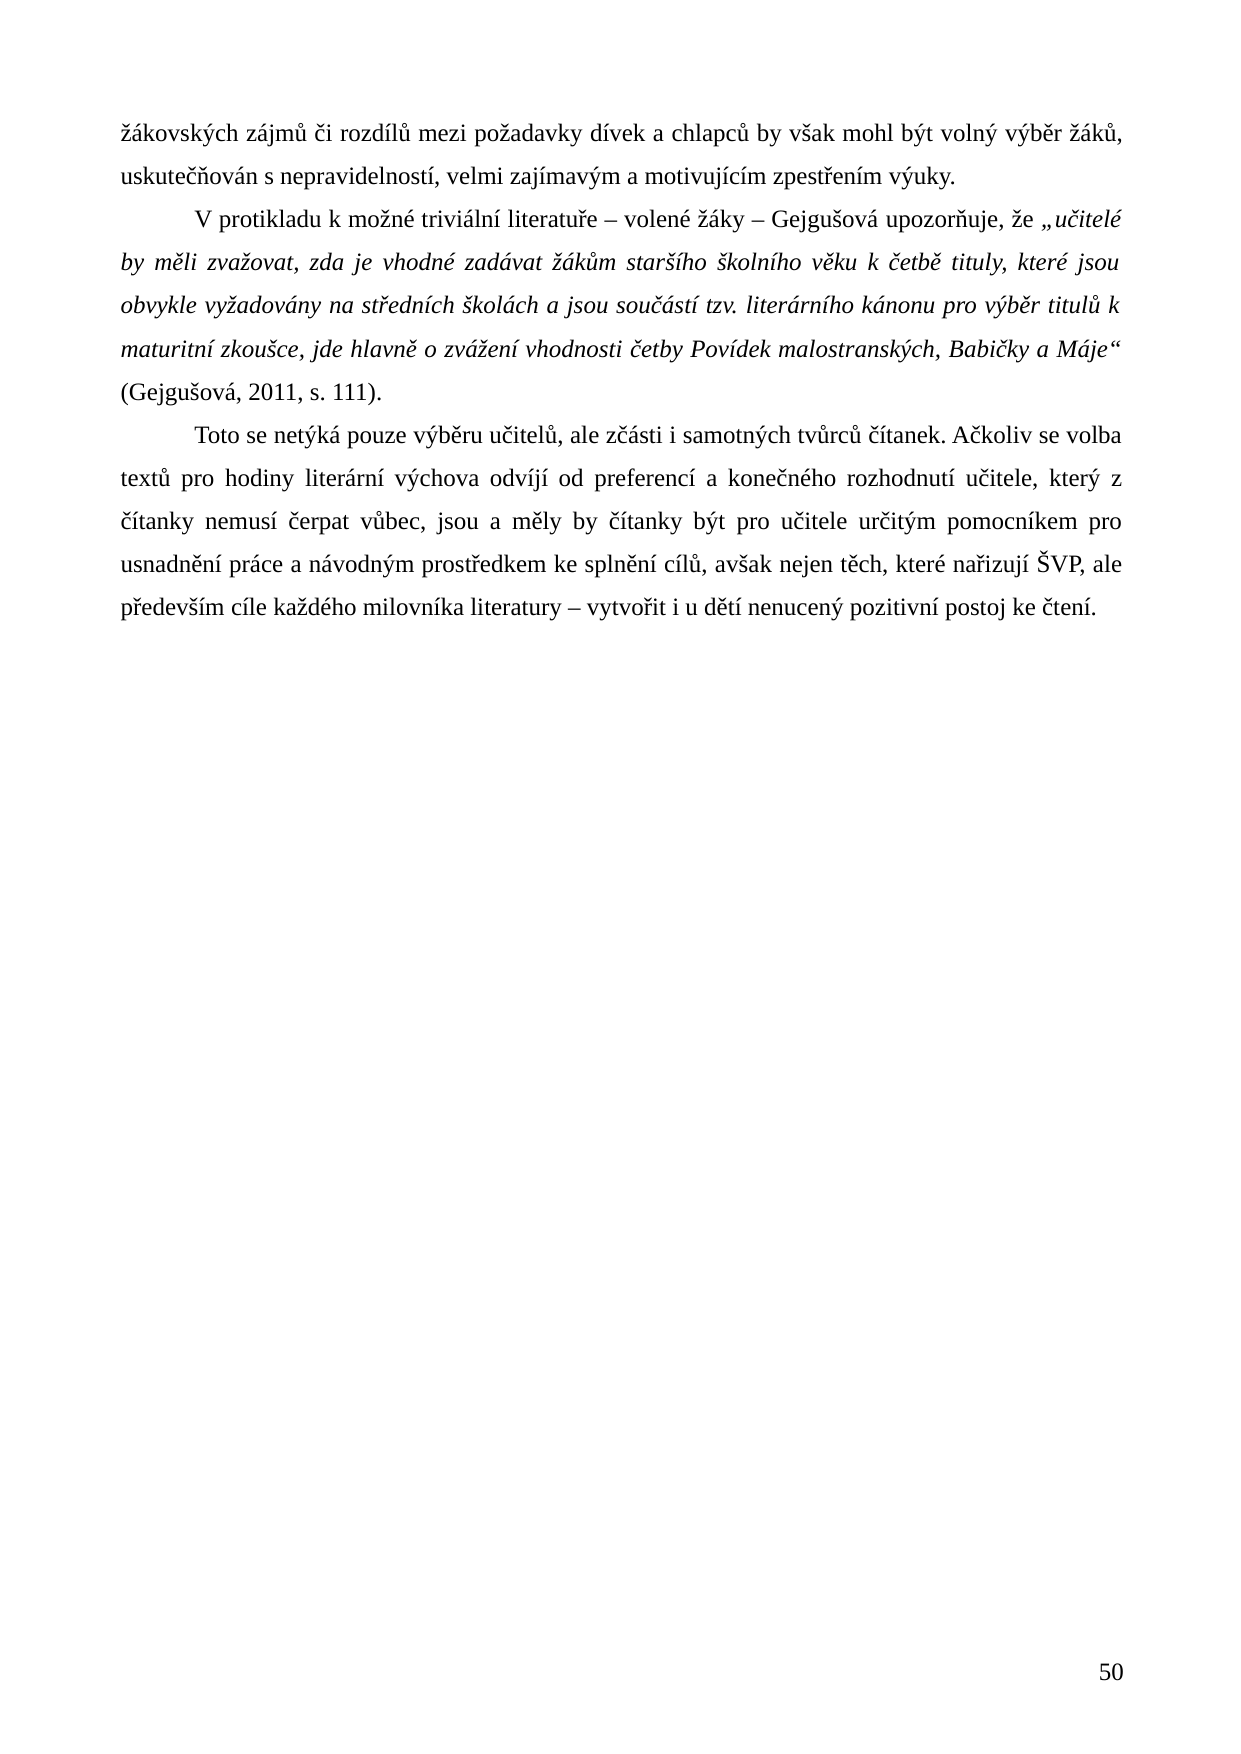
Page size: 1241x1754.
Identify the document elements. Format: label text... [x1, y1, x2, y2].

text žákovských zájmů či rozdílů mezi požadavky dívek a chlapců by však mohl být volný výběr žáků, uskutečňován s nepravidelností, velmi zajímavým a motivujícím zpestřením výuky. V protikladu k možné triviální literatuře – volené žáky – Gejgušová upozorňuje, že „učitelé by měli zvažovat, zda je vhodné zadávat žákům staršího školního věku k četbě tituly, které jsou obvykle vyžadovány na středních školách a jsou součástí tzv. literárního kánonu pro výběr titulů k maturitní zkoušce, jde hlavně o zvážení vhodnosti četby Povídek malostranských, Babičky a Máje“ (Gejgušová, 2011, s. 111). Toto se netýká pouze výběru učitelů, ale zčásti i samotných tvůrců čítanek. Ačkoliv se volba textů pro hodiny literární výchova odvíjí od preferencí a konečného rozhodnutí učitele, který z čítanky nemusí čerpat vůbec, jsou a měly by čítanky být pro učitele určitým pomocníkem pro usnadnění práce a návodným prostředkem ke splnění cílů, avšak nejen těch, které nařizují ŠVP, ale především cíle každého milovníka literatury – vytvořit i u dětí nenucený pozitivní postoj ke čtení. [120, 118, 1123, 621]
